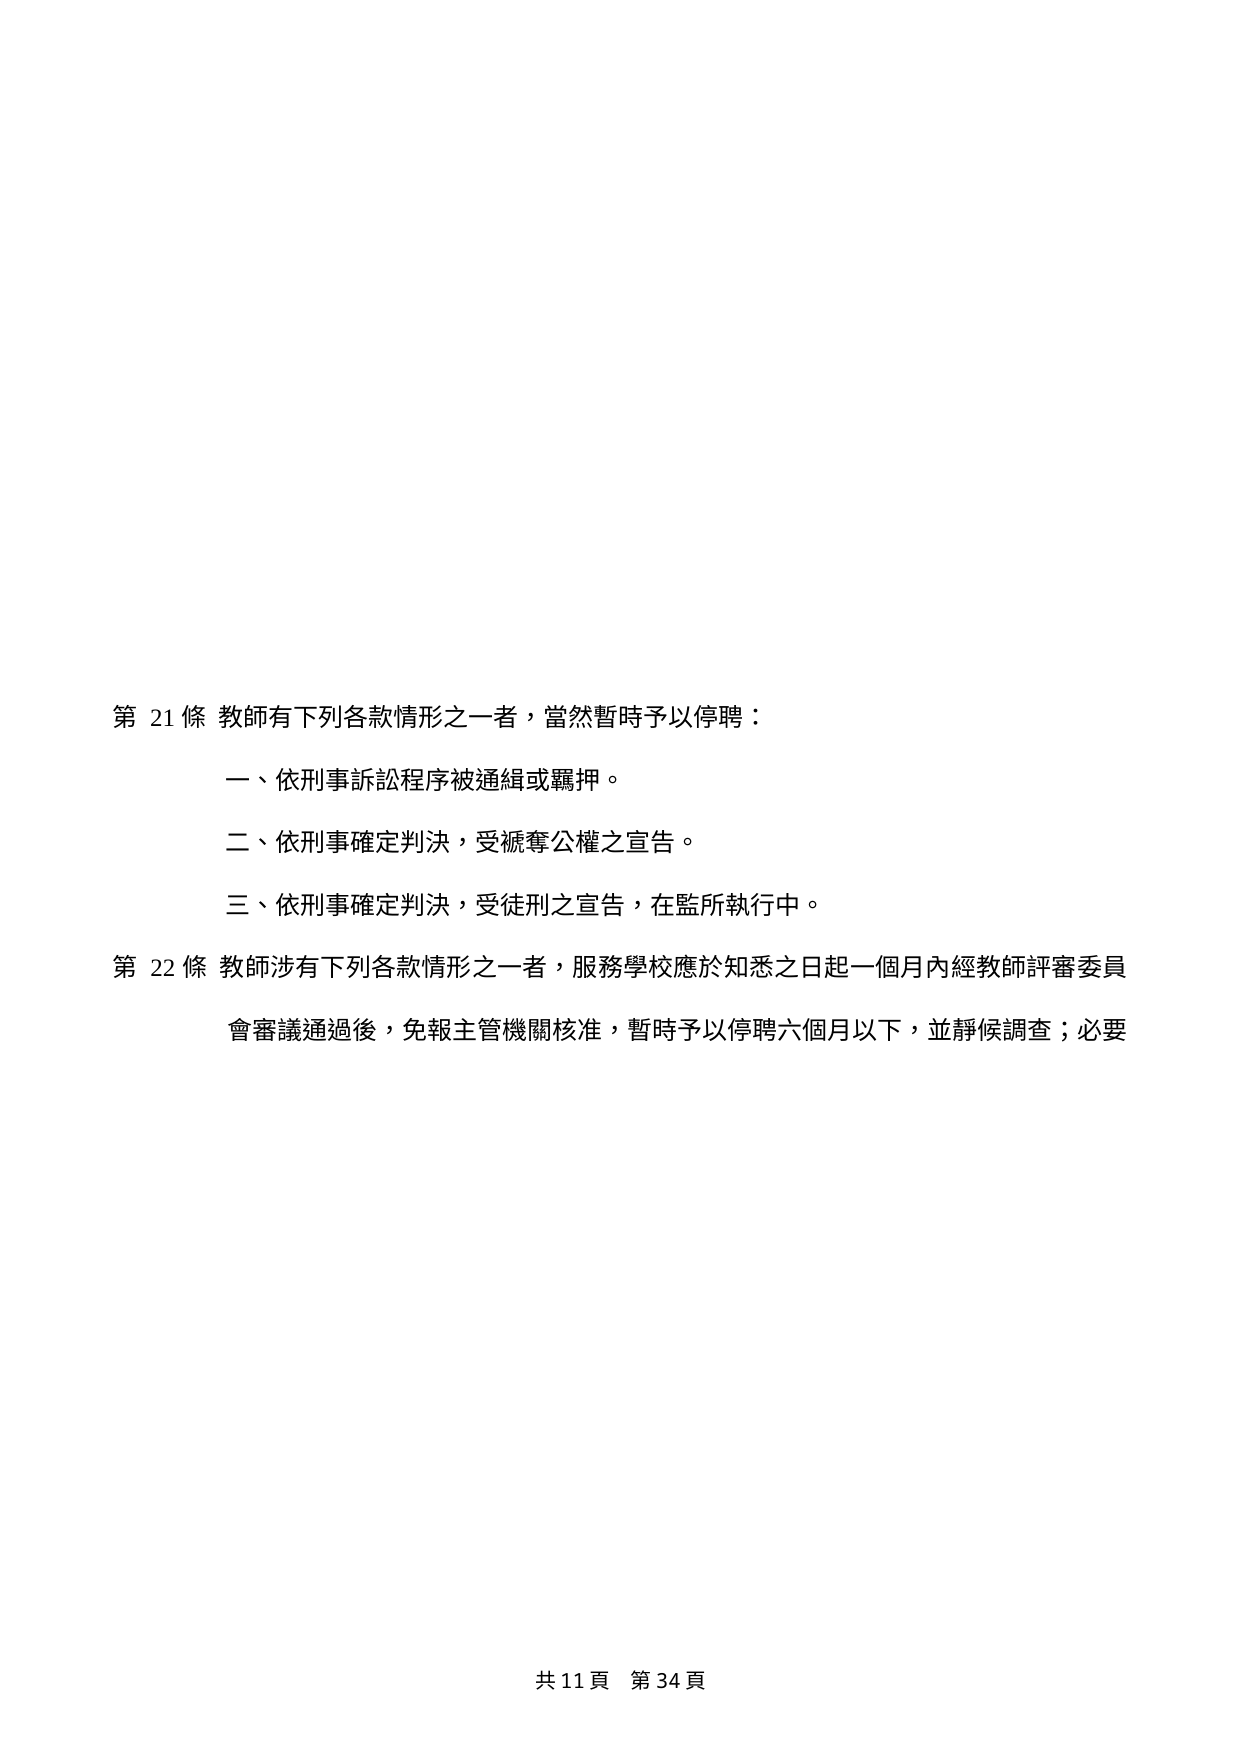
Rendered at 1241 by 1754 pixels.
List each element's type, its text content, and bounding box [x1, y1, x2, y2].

text 三、依刑事確定判決，受徒刑之宣告，在監所執行中。 [112, 862, 1128, 924]
text 第 22 條 教師涉有下列各款情形之一者，服務學校應於知悉之日起一個月內經教師評審委員會審議通過後，免報主管機關核准，暫時予以停聘六個月以下，並靜候調查；必要 [112, 924, 1128, 1049]
text 第 21 條 教師有下列各款情形之一者，當然暫時予以停聘： [112, 674, 1128, 737]
text 一、依刑事訴訟程序被通緝或羈押。 [112, 737, 1128, 799]
text 二、依刑事確定判決，受褫奪公權之宣告。 [112, 799, 1128, 862]
